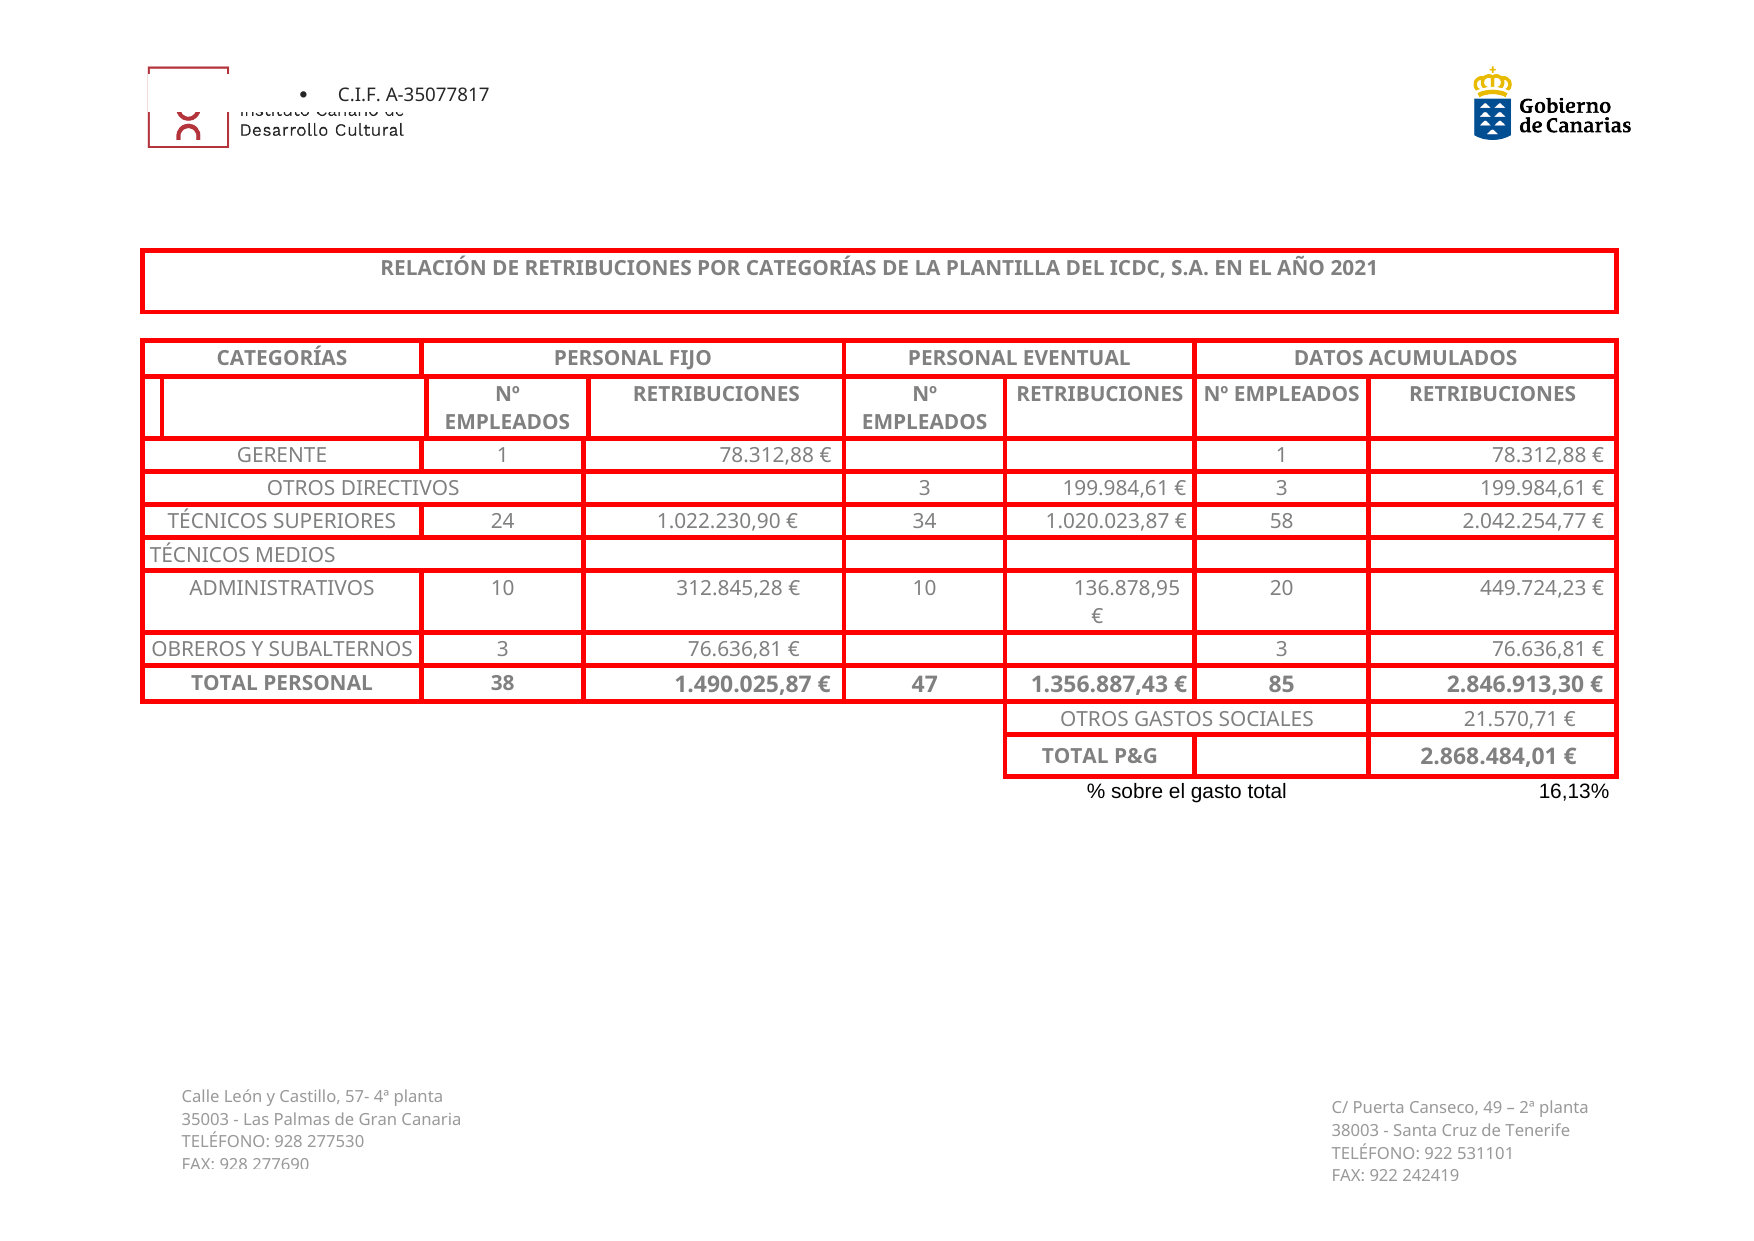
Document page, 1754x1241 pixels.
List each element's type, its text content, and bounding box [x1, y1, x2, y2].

table_cell 1.020.023,87 € [1007, 507, 1192, 535]
table_cell ADMINISTRATIVOS [145, 573, 419, 630]
table_cell 34 [846, 507, 1003, 535]
table_cell PERSONAL EVENTUAL [846, 343, 1192, 374]
table_cell [426, 774, 588, 802]
table_cell [844, 732, 1003, 774]
table_cell [162, 281, 426, 309]
table_cell 2.042.254,77 € [1371, 507, 1614, 535]
table_cell TOTAL PERSONAL [145, 668, 419, 699]
table_cell [162, 314, 426, 338]
table_cell CATEGORÍAS [145, 343, 419, 374]
table_cell [145, 281, 162, 309]
table_cell [162, 732, 426, 774]
table_cell 2.846.913,30 € [1371, 668, 1614, 699]
table_cell 1.022.230,90 € [586, 507, 842, 535]
table_cell GERENTE [145, 441, 419, 469]
table_cell 136.878,95 € [1007, 573, 1192, 630]
table_cell [142, 774, 162, 802]
table_cell [1197, 540, 1366, 568]
table_cell [588, 774, 844, 802]
table_cell [162, 704, 426, 732]
table_cell 199.984,61 € [1007, 474, 1192, 502]
table_cell [426, 314, 588, 338]
table_cell [1369, 281, 1614, 309]
table_cell OTROS DIRECTIVOS [145, 474, 581, 502]
table_cell 47 [846, 668, 1003, 699]
table_header RELACIÓN DE RETRIBUCIONES POR CATEGORÍAS DE LA PLANTILLA DEL ICDC, S.A. EN EL AÑO 2021 [145, 253, 1614, 281]
table_cell [145, 379, 160, 436]
table_cell 1 [1197, 441, 1366, 469]
table_cell [164, 379, 424, 436]
table_cell [1007, 635, 1192, 663]
table_cell 21.570,71 € [1371, 704, 1614, 732]
table_cell 1.490.025,87 € [586, 668, 842, 699]
table_cell [162, 774, 426, 802]
table_cell OBREROS Y SUBALTERNOS [145, 635, 419, 663]
table_cell TÉCNICOS MEDIOS [145, 540, 581, 568]
table_cell [1005, 314, 1194, 338]
table_cell [1369, 314, 1616, 338]
table_cell 38 [424, 668, 581, 699]
table_cell [846, 635, 1003, 663]
table_cell 1.356.887,43 € [1007, 668, 1192, 699]
table_cell 20 [1197, 573, 1366, 630]
table_cell [1007, 441, 1192, 469]
table_cell 3 [424, 635, 581, 663]
table_cell PERSONAL FIJO [424, 343, 842, 374]
table_cell 449.724,23 € [1371, 573, 1614, 630]
table_cell [586, 474, 842, 502]
table_cell [142, 704, 162, 732]
table_cell [588, 281, 844, 309]
table_cell 3 [846, 474, 1003, 502]
table_cell [844, 281, 1005, 309]
table_cell [588, 704, 844, 732]
table_cell 76.636,81 € [586, 635, 842, 663]
table_cell [426, 704, 588, 732]
table_cell [844, 774, 1005, 802]
table_cell [844, 314, 1005, 338]
table_cell % sobre el gasto total [1005, 779, 1368, 802]
table_cell 58 [1197, 507, 1366, 535]
table_cell [1194, 314, 1368, 338]
table_cell [588, 314, 844, 338]
table_cell TÉCNICOS SUPERIORES [145, 507, 419, 535]
table_cell 1 [424, 441, 581, 469]
table_cell [844, 704, 1003, 732]
table_cell [1371, 540, 1614, 568]
table_cell OTROS GASTOS SOCIALES [1007, 704, 1366, 732]
table_cell [846, 540, 1003, 568]
table_cell Nº EMPLEADOS [1197, 379, 1366, 436]
table_cell [426, 732, 588, 774]
table_cell [1005, 281, 1194, 309]
table_cell 10 [424, 573, 581, 630]
table_cell TOTAL P&G [1007, 737, 1192, 774]
table_cell 199.984,61 € [1371, 474, 1614, 502]
table_cell [426, 281, 588, 309]
table_cell 312.845,28 € [586, 573, 842, 630]
table_cell [588, 732, 844, 774]
table_cell RETRIBUCIONES [1371, 379, 1614, 436]
table_cell [142, 732, 162, 774]
table_cell 78.312,88 € [1371, 441, 1614, 469]
table_cell 3 [1197, 474, 1366, 502]
table_cell [142, 314, 162, 338]
table_cell [1197, 737, 1366, 774]
table_cell Nº EMPLEADOS [846, 379, 1003, 436]
table_cell RETRIBUCIONES [591, 379, 842, 436]
table_cell [586, 540, 842, 568]
table_cell Nº EMPLEADOS [429, 379, 586, 436]
table_cell [1194, 281, 1368, 309]
table_cell RETRIBUCIONES [1007, 379, 1192, 436]
table_cell [846, 441, 1003, 469]
table_cell 2.868.484,01 € [1371, 737, 1614, 774]
table_cell 85 [1197, 668, 1366, 699]
table_cell 16,13% [1369, 779, 1616, 802]
table_cell 78.312,88 € [586, 441, 842, 469]
table_cell [1007, 540, 1192, 568]
table_cell 24 [424, 507, 581, 535]
table_cell 3 [1197, 635, 1366, 663]
table_cell DATOS ACUMULADOS [1197, 343, 1614, 374]
table_cell 76.636,81 € [1371, 635, 1614, 663]
table_cell 10 [846, 573, 1003, 630]
